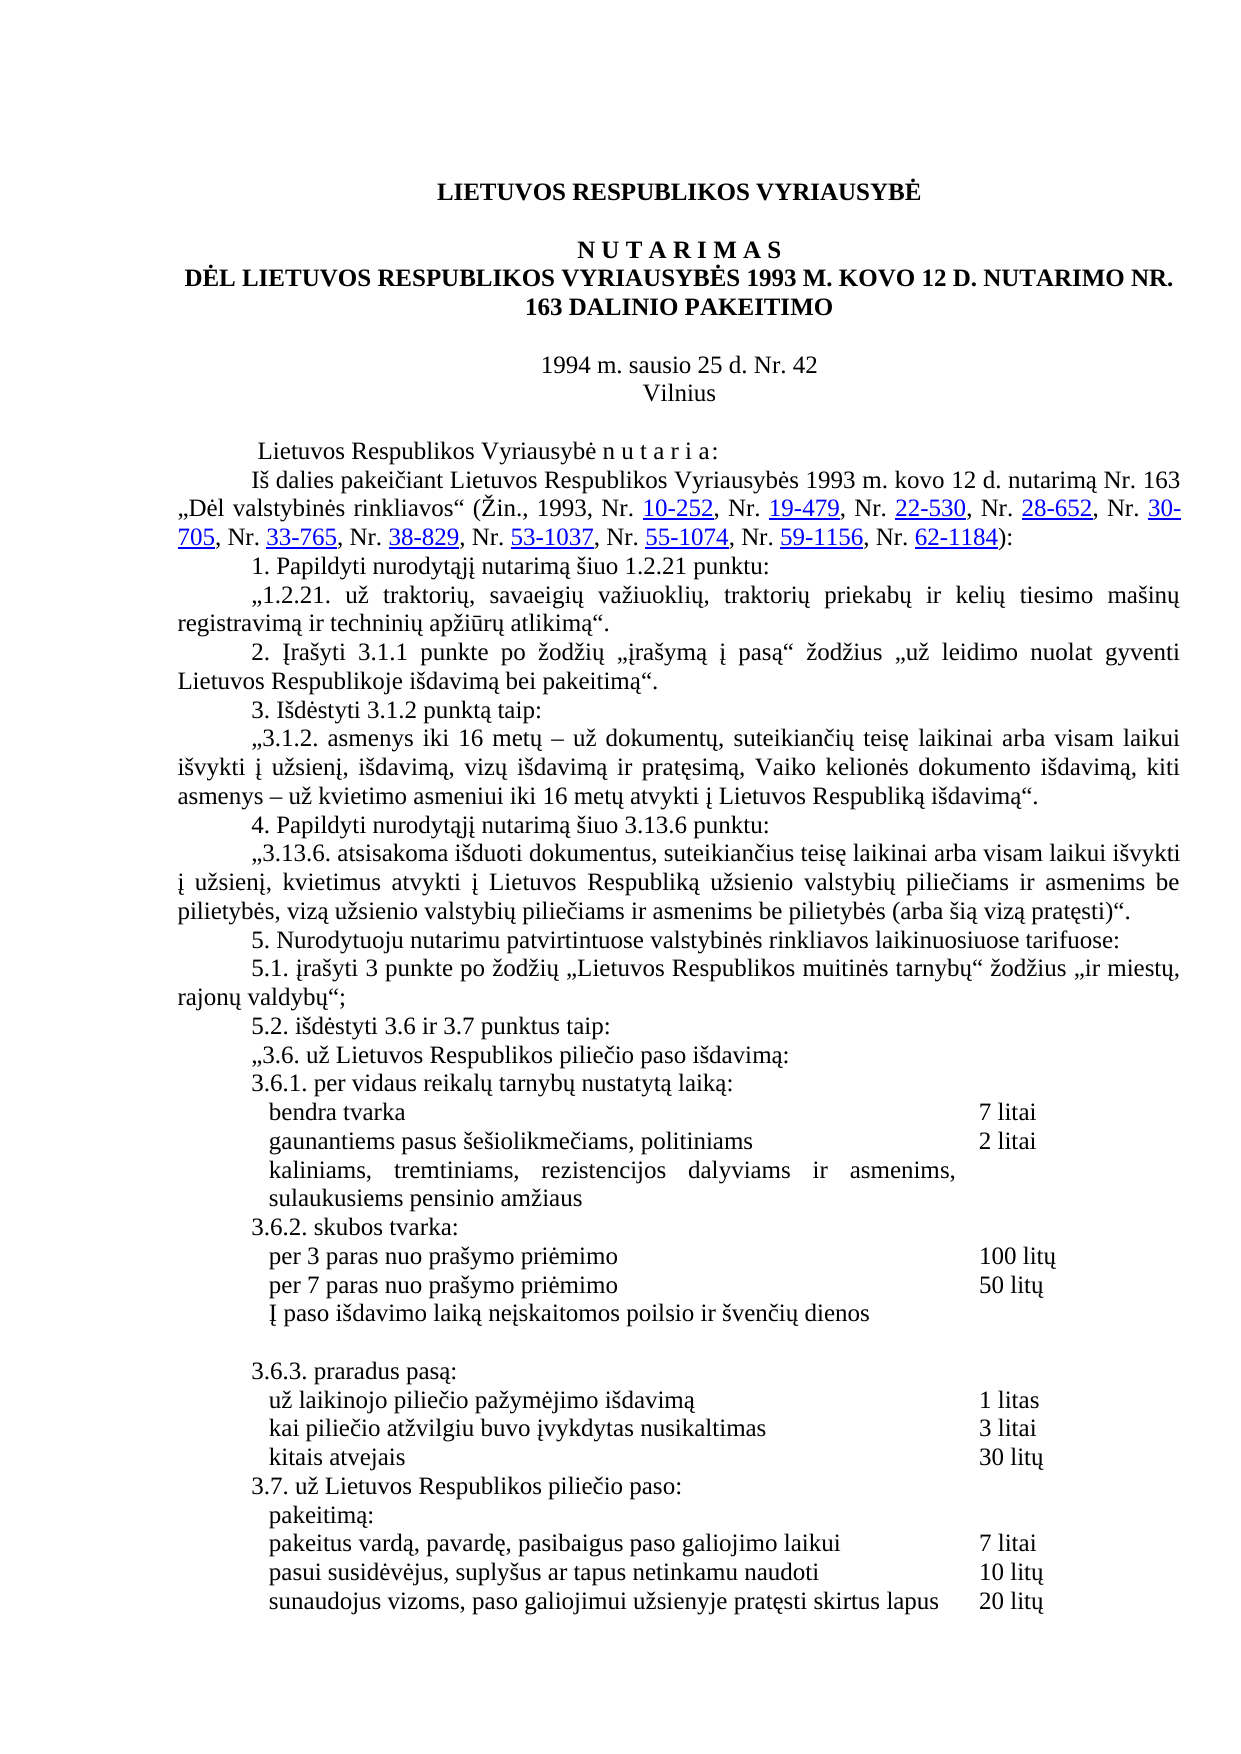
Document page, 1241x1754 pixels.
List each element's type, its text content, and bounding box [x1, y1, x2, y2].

table_cell kaliniams, tremtiniams, rezistencijos dalyviams ir asmenims, sulaukusiems pensinio amžiaus [177, 1155, 967, 1212]
text 3.6.1. per vidaus reikalų tarnybų nustatytą laiką: [177, 1068, 1181, 1097]
table_cell pasui susidėvėjus, suplyšus ar tapus netinkamu naudoti [177, 1557, 968, 1586]
text 3.6.3. praradus pasą: [177, 1356, 1181, 1385]
table_header 7 litai [968, 1097, 1181, 1126]
text Lietuvos Respublikos Vyriausybė nutaria: [177, 436, 1181, 465]
table_cell kitais atvejais [177, 1442, 968, 1471]
table_cell per 7 paras nuo prašymo priėmimo [177, 1270, 968, 1298]
text „1.2.21. už traktorių, savaeigių važiuoklių, traktorių priekabų ir kelių tiesimo mašinų registravimą ir techninių apžiūrų atlikimą“. [177, 580, 1181, 637]
table_cell Į paso išdavimo laiką neįskaitomos poilsio ir švenčių dienos [177, 1299, 968, 1327]
text 1. Papildyti nurodytąjį nutarimą šiuo 1.2.21 punktu: [177, 551, 1181, 580]
table_header per 3 paras nuo prašymo priėmimo [177, 1241, 968, 1270]
text LIETUVOS RESPUBLIKOS VYRIAUSYBĖ [177, 177, 1181, 206]
text 5.2. išdėstyti 3.6 ir 3.7 punktus taip: [177, 1011, 1181, 1040]
text 2. Įrašyti 3.1.1 punkte po žodžių „įrašymą į pasą“ žodžius „už leidimo nuolat gyventi Lietuvos Respublikoje išdavimą bei pakeitimą“. [177, 637, 1181, 695]
table_cell 30 litų [968, 1442, 1181, 1471]
text 5.1. įrašyti 3 punkte po žodžių „Lietuvos Respublikos muitinės tarnybų“ žodžius „ir miestų, rajonų valdybų“; [177, 953, 1181, 1011]
text 5. Nurodytuoju nutarimu patvirtintuose valstybinės rinkliavos laikinuosiuose tarifuose: [177, 925, 1181, 953]
text „3.1.2. asmenys iki 16 metų – už dokumentų, suteikiančių teisę laikinai arba visam laikui išvykti į užsienį, išdavimą, vizų išdavimą ir pratęsimą, Vaiko kelionės dokumento išdavimą, kiti asmenys – už kvietimo asmeniui iki 16 metų atvykti į Lietuvos Respubliką išdavimą“. [177, 723, 1181, 810]
table_cell kai piliečio atžvilgiu buvo įvykdytas nusikaltimas [177, 1414, 968, 1442]
text 4. Papildyti nurodytąjį nutarimą šiuo 3.13.6 punktu: [177, 810, 1181, 838]
table_header už laikinojo piliečio pažymėjimo išdavimą [177, 1385, 968, 1413]
text 3.6.2. skubos tvarka: [177, 1212, 1181, 1241]
text Vilnius [177, 378, 1181, 407]
text N U T A R I M A S [177, 235, 1181, 263]
text 1994 m. sausio 25 d. Nr. 42 [177, 350, 1181, 378]
text DĖL LIETUVOS RESPUBLIKOS VYRIAUSYBĖS 1993 M. KOVO 12 D. NUTARIMO NR. 163 DALINIO PAKEITIMO [177, 263, 1181, 321]
text „3.13.6. atsisakoma išduoti dokumentus, suteikiančius teisę laikinai arba visam laikui išvykti į užsienį, kvietimus atvykti į Lietuvos Respubliką užsienio valstybių piliečiams ir asmenims be pilietybės, vizą užsienio valstybių piliečiams ir asmenims be pilietybės (arba šią vizą pratęsti)“. [177, 838, 1181, 925]
table_cell [968, 1299, 1181, 1327]
table_header [968, 1500, 1181, 1528]
table_cell 7 litai [968, 1529, 1181, 1557]
table_header 1 litas [968, 1385, 1181, 1413]
table_header bendra tvarka [177, 1097, 967, 1126]
table_cell 20 litų [968, 1586, 1181, 1615]
table_cell sunaudojus vizoms, paso galiojimui užsienyje pratęsti skirtus lapus [177, 1586, 968, 1615]
table_cell gaunantiems pasus šešiolikmečiams, politiniams [177, 1126, 967, 1155]
table_header pakeitimą: [177, 1500, 968, 1528]
table_cell 50 litų [968, 1270, 1181, 1298]
table_cell 2 litai [968, 1126, 1181, 1155]
text Iš dalies pakeičiant Lietuvos Respublikos Vyriausybės 1993 m. kovo 12 d. nutarimą Nr. 163 „Dėl valstybinės rinkliavos“ (Žin., 1993, Nr. 10-252, Nr. 19-479, Nr. 22-530, Nr. 28-652, Nr. 30-705, Nr. 33-765, Nr. 38-829, Nr. 53-1037, Nr. 55-1074, Nr. 59-1156, Nr. 62-1184): [177, 465, 1181, 551]
table_header 100 litų [968, 1241, 1181, 1270]
text „3.6. už Lietuvos Respublikos piliečio paso išdavimą: [177, 1040, 1181, 1068]
table_cell pakeitus vardą, pavardę, pasibaigus paso galiojimo laikui [177, 1529, 968, 1557]
table_cell 3 litai [968, 1414, 1181, 1442]
text 3.7. už Lietuvos Respublikos piliečio paso: [177, 1471, 1181, 1500]
text 3. Išdėstyti 3.1.2 punktą taip: [177, 695, 1181, 723]
table_cell 10 litų [968, 1557, 1181, 1586]
table_cell [968, 1155, 1181, 1212]
